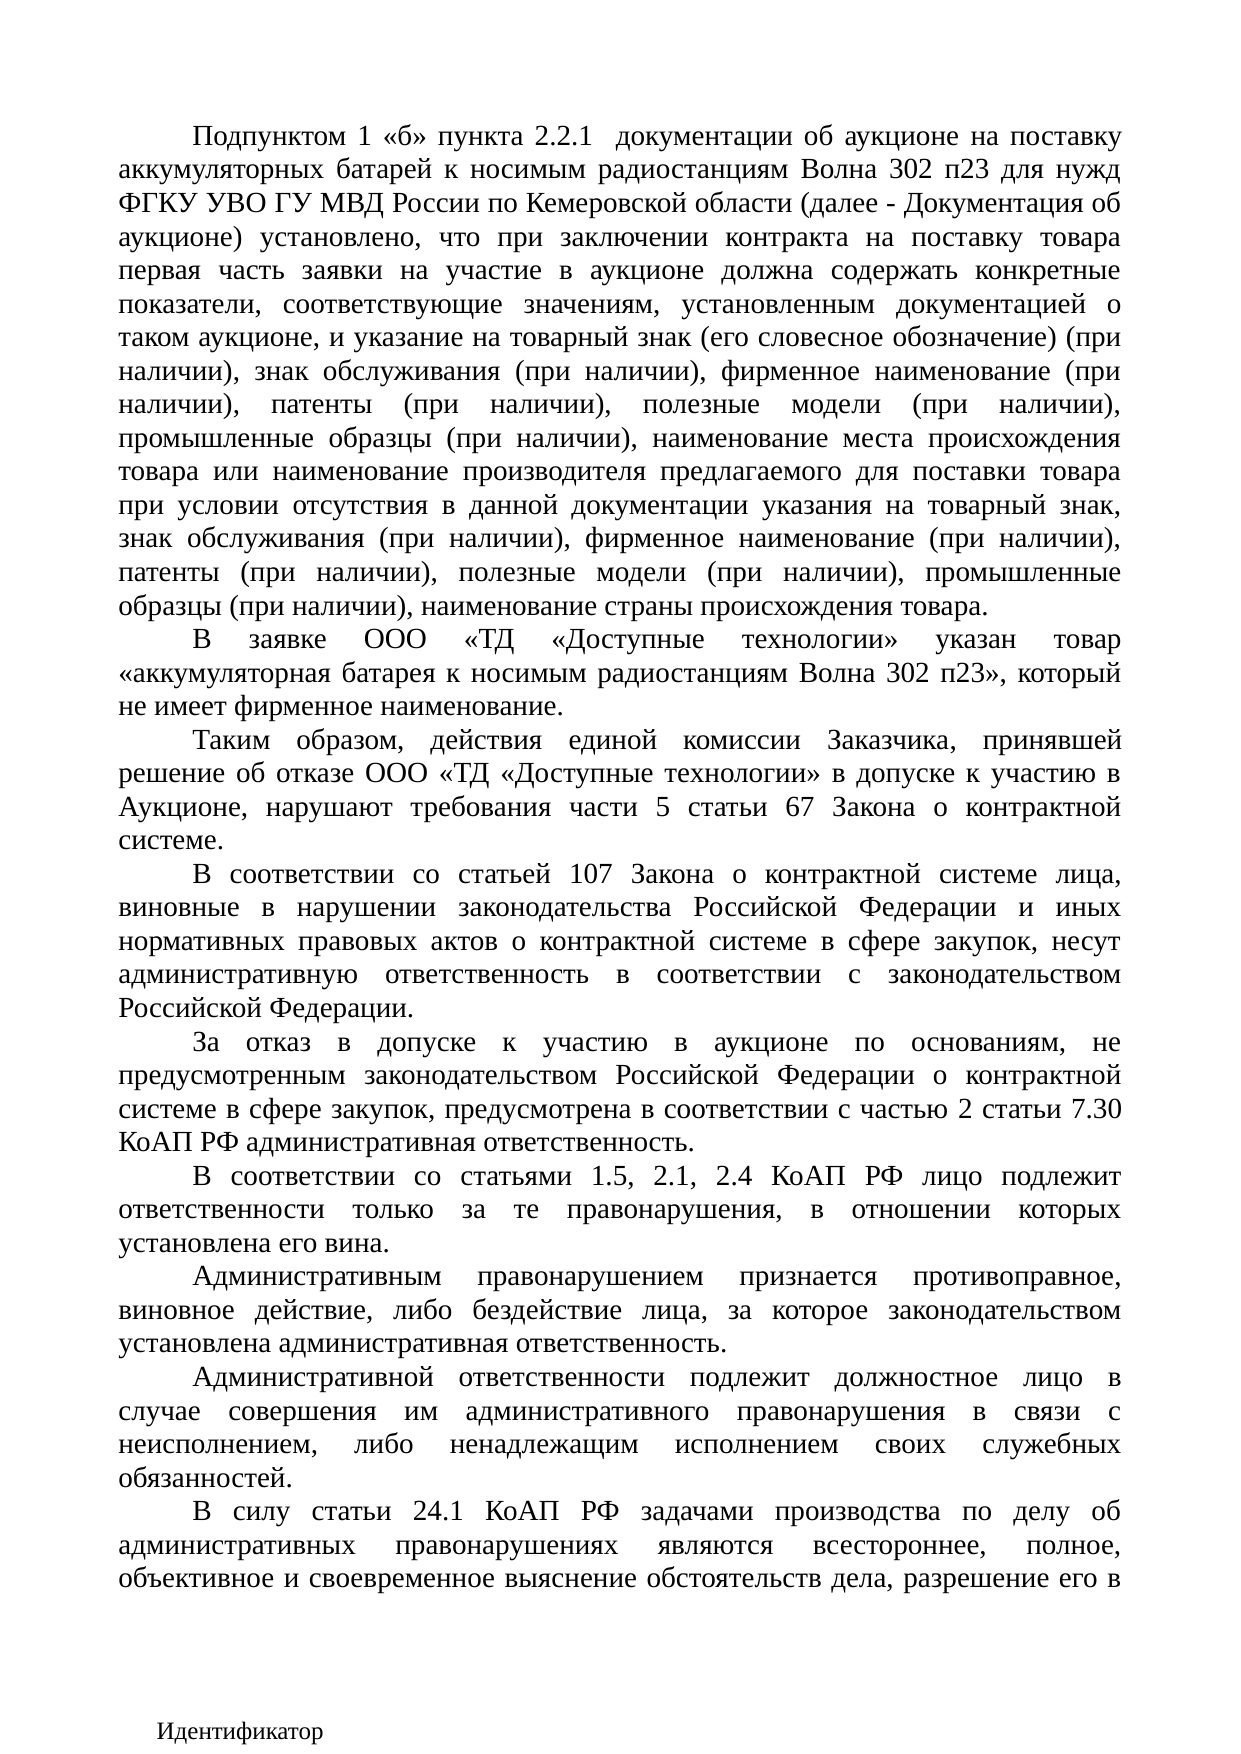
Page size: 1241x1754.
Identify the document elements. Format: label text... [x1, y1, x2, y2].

text В соответствии со статьями 1.5, 2.1, 2.4 КоАП РФ лицо подлежит ответственности только за те правонарушения, в отношении которых установлена его вина. [118, 1158, 1122, 1258]
text Таким образом, действия единой комиссии Заказчика, принявшей решение об отказе ООО «ТД «Доступные технологии» в допуске к участию в Аукционе, нарушают требования части 5 статьи 67 Закона о контрактной системе. [118, 722, 1122, 856]
text В заявке ООО «ТД «Доступные технологии» указан товар «аккумуляторная батарея к носимым радиостанциям Волна 302 п23», который не имеет фирменное наименование. [118, 621, 1122, 722]
text В соответствии со статьей 107 Закона о контрактной системе лица, виновные в нарушении законодательства Российской Федерации и иных нормативных правовых актов о контрактной системе в сфере закупок, несут административную ответственность в соответствии с законодательством Российской Федерации. [118, 856, 1122, 1024]
text Подпунктом 1 «б» пункта 2.2.1 документации об аукционе на поставку аккумуляторных батарей к носимым радиостанциям Волна 302 п23 для нужд ФГКУ УВО ГУ МВД России по Кемеровской области (далее - Документация об аукционе) установлено, что при заключении контракта на поставку товара первая часть заявки на участие в аукционе должна содержать конкретные показатели, соответствующие значениям, установленным документацией о таком аукционе, и указание на товарный знак (его словесное обозначение) (при наличии), знак обслуживания (при наличии), фирменное наименование (при наличии), патенты (при наличии), полезные модели (при наличии), промышленные образцы (при наличии), наименование места происхождения товара или наименование производителя предлагаемого для поставки товара при условии отсутствия в данной документации указания на товарный знак, знак обслуживания (при наличии), фирменное наименование (при наличии), патенты (при наличии), полезные модели (при наличии), промышленные образцы (при наличии), наименование страны происхождения товара. [118, 118, 1122, 621]
text Административной ответственности подлежит должностное лицо в случае совершения им административного правонарушения в связи с неисполнением, либо ненадлежащим исполнением своих служебных обязанностей. [118, 1359, 1122, 1493]
text В силу статьи 24.1 КоАП РФ задачами производства по делу об административных правонарушениях являются всестороннее, полное, объективное и своевременное выяснение обстоятельств дела, разрешение его в [118, 1493, 1122, 1594]
text Административным правонарушением признается противоправное, виновное действие, либо бездействие лица, за которое законодательством установлена административная ответственность. [118, 1258, 1122, 1359]
text За отказ в допуске к участию в аукционе по основаниям, не предусмотренным законодательством Российской Федерации о контрактной системе в сфере закупок, предусмотрена в соответствии с частью 2 статьи 7.30 КоАП РФ административная ответственность. [118, 1024, 1122, 1158]
